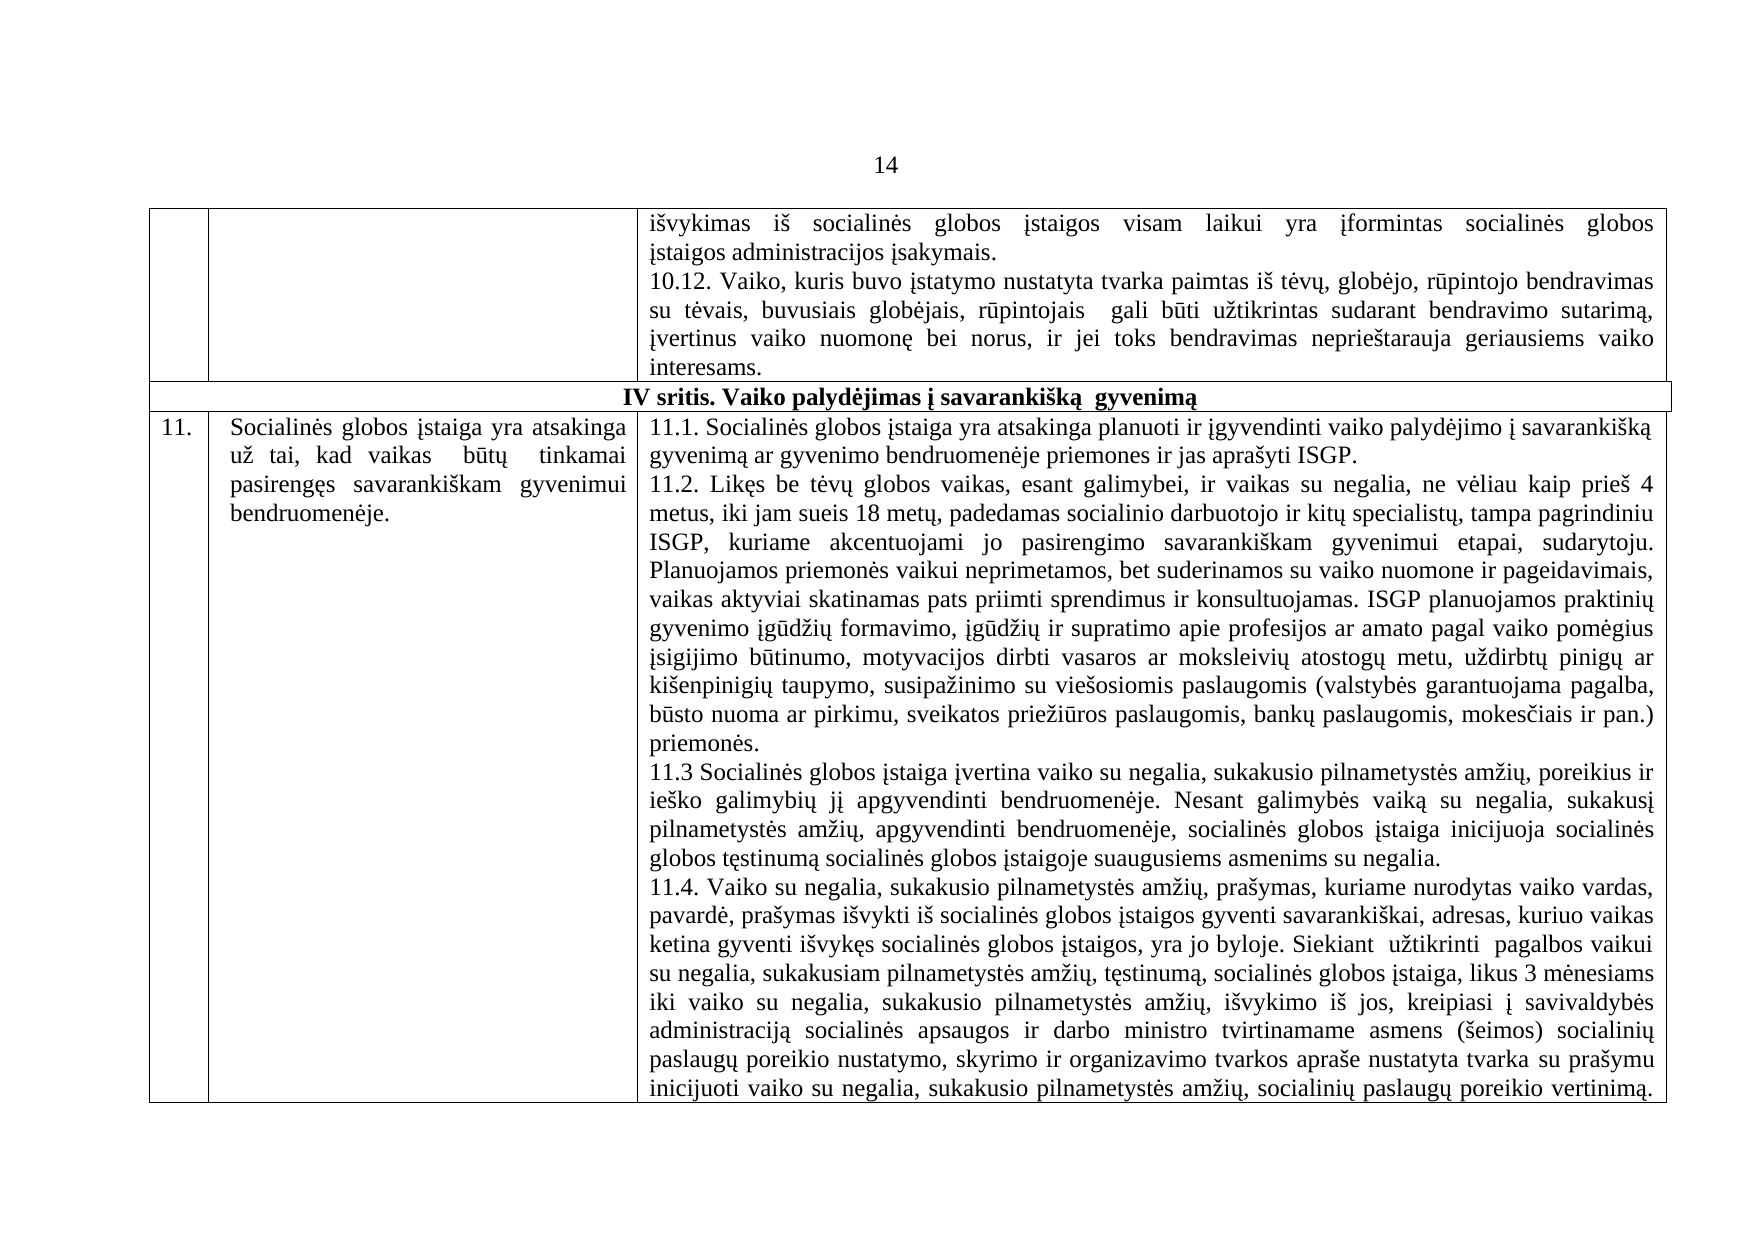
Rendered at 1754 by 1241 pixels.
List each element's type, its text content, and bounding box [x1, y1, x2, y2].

table_cell [209, 209, 637, 381]
table_cell [1667, 208, 1671, 381]
table_cell IV sritis. Vaiko palydėjimas į savarankišką gyvenimą [150, 382, 1671, 411]
table_cell [150, 209, 208, 381]
table_cell [1667, 412, 1671, 1102]
table_cell 11.1. Socialinės globos įstaiga yra atsakinga planuoti ir įgyvendinti vaiko palydėjimo į savarankišką gyvenimą ar gyvenimo bendruomenėje priemones ir jas aprašyti ISGP. 11.2. Likęs be tėvų globos vaikas, esant galimybei, ir vaikas su negalia, ne vėliau kaip prieš 4 metus, iki jam sueis 18 metų, padedamas socialinio darbuotojo ir kitų specialistų, tampa pagrindiniu ISGP, kuriame akcentuojami jo pasirengimo savarankiškam gyvenimui etapai, sudarytoju. Planuojamos priemonės vaikui neprimetamos, bet suderinamos su vaiko nuomone ir pageidavimais, vaikas aktyviai skatinamas pats priimti sprendimus ir konsultuojamas. ISGP planuojamos praktinių gyvenimo įgūdžių formavimo, įgūdžių ir supratimo apie profesijos ar amato pagal vaiko pomėgius įsigijimo būtinumo, motyvacijos dirbti vasaros ar moksleivių atostogų metu, uždirbtų pinigų ar kišenpinigių taupymo, susipažinimo su viešosiomis paslaugomis (valstybės garantuojama pagalba, būsto nuoma ar pirkimu, sveikatos priežiūros paslaugomis, bankų paslaugomis, mokesčiais ir pan.) priemonės. 11.3 Socialinės globos įstaiga įvertina vaiko su negalia, sukakusio pilnametystės amžių, poreikius ir ieško galimybių jį apgyvendinti bendruomenėje. Nesant galimybės vaiką su negalia, sukakusį pilnametystės amžių, apgyvendinti bendruomenėje, socialinės globos įstaiga inicijuoja socialinės globos tęstinumą socialinės globos įstaigoje suaugusiems asmenims su negalia. 11.4. Vaiko su negalia, sukakusio pilnametystės amžių, prašymas, kuriame nurodytas vaiko vardas, pavardė, prašymas išvykti iš socialinės globos įstaigos gyventi savarankiškai, adresas, kuriuo vaikas ketina gyventi išvykęs socialinės globos įstaigos, yra jo byloje. Siekiant užtikrinti pagalbos vaikui su negalia, sukakusiam pilnametystės amžių, tęstinumą, socialinės globos įstaiga, likus 3 mėnesiams iki vaiko su negalia, sukakusio pilnametystės amžių, išvykimo iš jos, kreipiasi į savivaldybės administraciją socialinės apsaugos ir darbo ministro tvirtinamame asmens (šeimos) socialinių paslaugų poreikio nustatymo, skyrimo ir organizavimo tvarkos apraše nustatyta tvarka su prašymu inicijuoti vaiko su negalia, sukakusio pilnametystės amžių, socialinių paslaugų poreikio vertinimą. [638, 412, 1666, 1102]
table_cell išvykimas iš socialinės globos įstaigos visam laikui yra įformintas socialinės globos įstaigos administracijos įsakymais. 10.12. Vaiko, kuris buvo įstatymo nustatyta tvarka paimtas iš tėvų, globėjo, rūpintojo bendravimas su tėvais, buvusiais globėjais, rūpintojais gali būti užtikrintas sudarant bendravimo sutarimą, įvertinus vaiko nuomonę bei norus, ir jei toks bendravimas neprieštarauja geriausiems vaiko interesams. [638, 209, 1666, 381]
table_cell Socialinės globos įstaiga yra atsakinga už tai, kad vaikas būtų tinkamai pasirengęs savarankiškam gyvenimui bendruomenėje. [209, 412, 637, 1102]
table_cell 11. [150, 412, 208, 1102]
